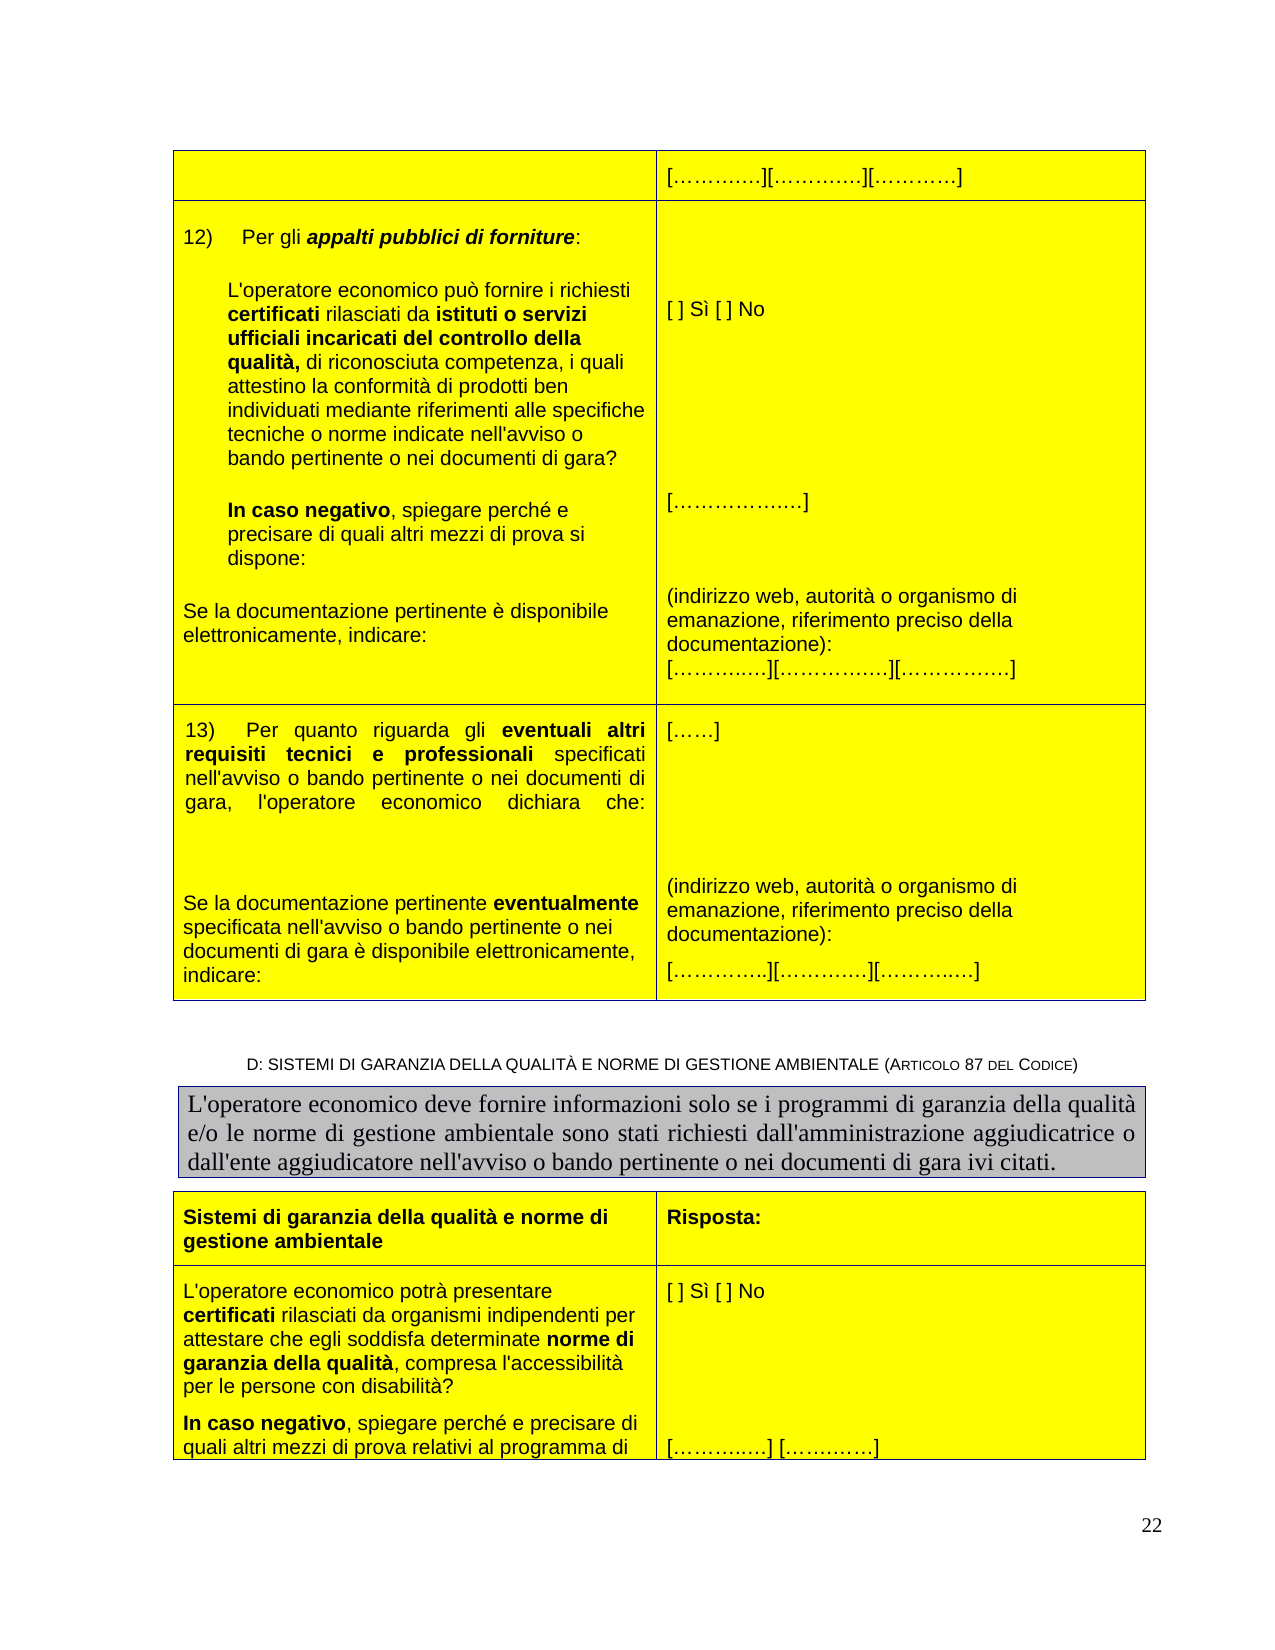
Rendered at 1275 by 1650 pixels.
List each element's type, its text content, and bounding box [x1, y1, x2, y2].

table_cell L'operatore economico potrà presentare certificati rilasciati da organismi indipendenti per attestare che egli soddisfa determinate norme di garanzia della qualità, compresa l'accessibilità per le persone con disabilità? In caso negativo, spiegare perché e precisare di quali altri mezzi di prova relativi al programma di [174, 1266, 656, 1459]
table_cell [……] (indirizzo web, autorità o organismo di emanazione, riferimento preciso della documentazione): […………..][……….…][………..…] [657, 705, 1145, 999]
table_cell [ ] Sì [ ] No […………….…] (indirizzo web, autorità o organismo di emanazione, riferimento preciso della documentazione): [………..…][………….…][………….…] [657, 201, 1145, 704]
title D: SISTEMI di garanzia della qualità e norme di gestione ambientale (Articolo 87 del Codice) [187, 1054, 1137, 1073]
text L'operatore economico deve fornire informazioni solo se i programmi di garanzia della qualità e/o le norme di gestione ambientale sono stati richiesti dall'amministrazione aggiudicatrice o dall'ente aggiudicatore nell'avviso o bando pertinente o nei documenti di gara ivi citati. [179, 1087, 1145, 1177]
table_cell [174, 151, 656, 200]
table_cell [ ] Sì [ ] No [………..…] […….……] [657, 1266, 1145, 1459]
table_cell 13) Per quanto riguarda gli eventuali altri requisiti tecnici e professionali specificati nell'avviso o bando pertinente o nei documenti di gara, l'operatore economico dichiara che: Se la documentazione pertinente eventualmente specificata nell'avviso o bando pertinente o nei documenti di gara è disponibile elettronicamente, indicare: [174, 705, 656, 999]
table_cell 12) Per gli appalti pubblici di forniture: L'operatore economico può fornire i richiesti certificati rilasciati da istituti o servizi ufficiali incaricati del controllo della qualità, di riconosciuta competenza, i quali attestino la conformità di prodotti ben individuati mediante riferimenti alle specifiche tecniche o norme indicate nell'avviso o bando pertinente o nei documenti di gara? In caso negativo, spiegare perché e precisare di quali altri mezzi di prova si dispone: Se la documentazione pertinente è disponibile elettronicamente, indicare: [174, 201, 656, 704]
table_header Sistemi di garanzia della qualità e norme di gestione ambientale [174, 1192, 656, 1265]
table_cell [……….…][……….…][…………] [657, 151, 1145, 200]
table_header Risposta: [657, 1192, 1145, 1265]
